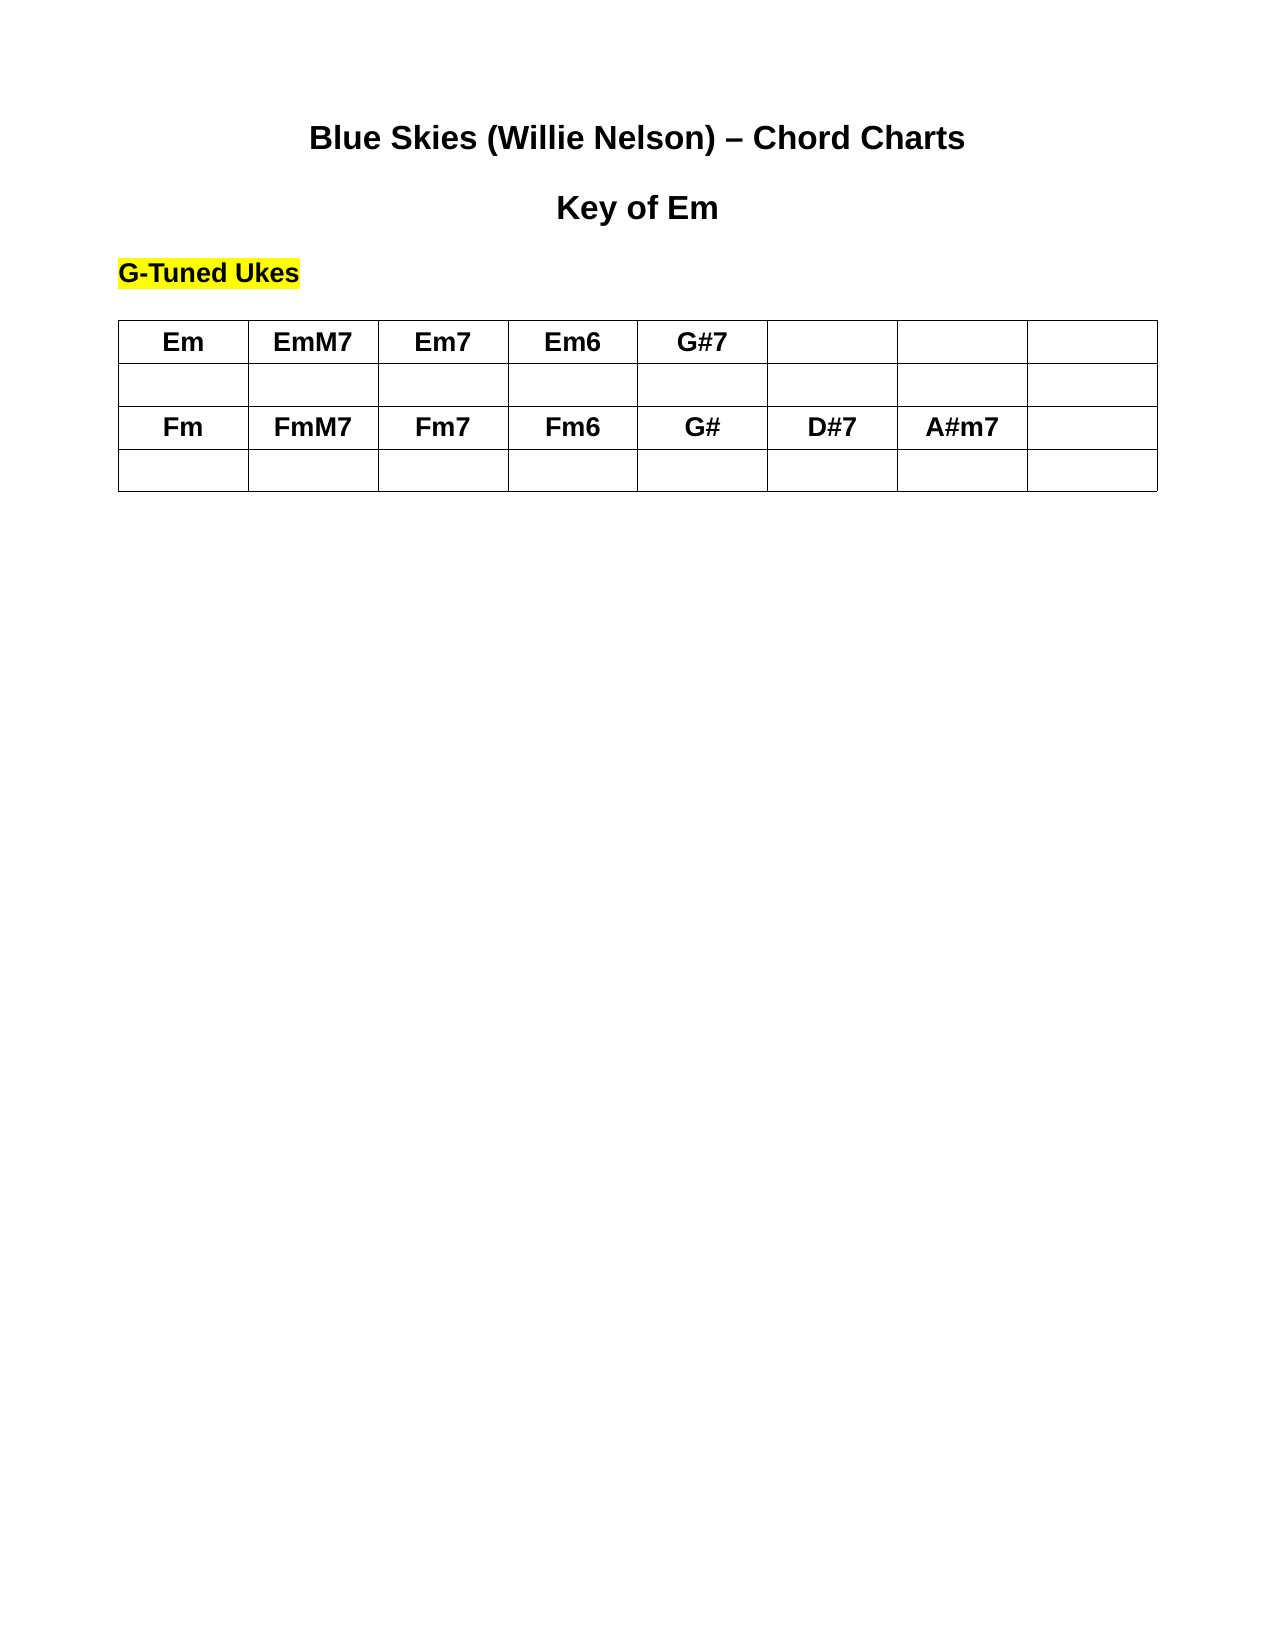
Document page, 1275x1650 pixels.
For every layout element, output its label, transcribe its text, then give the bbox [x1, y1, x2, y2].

table_header [1028, 321, 1157, 363]
table_header Em6 [509, 321, 637, 363]
table_header G#7 [638, 321, 767, 363]
table_cell [379, 450, 508, 491]
table_cell Fm6 [509, 407, 637, 448]
table_cell [509, 450, 637, 491]
table_header [898, 321, 1027, 363]
table_cell G# [638, 407, 767, 448]
table_cell [1028, 364, 1157, 406]
table_cell [638, 364, 767, 406]
table_cell [768, 450, 897, 491]
table_header Em [119, 321, 248, 363]
table_header EmM7 [249, 321, 378, 363]
table_cell A#m7 [898, 407, 1027, 448]
text Blue Skies (Willie Nelson) – Chord Charts [118, 118, 1157, 157]
table_cell [768, 364, 897, 406]
table_cell [898, 450, 1027, 491]
table_cell [898, 364, 1027, 406]
table_cell Fm [119, 407, 248, 448]
table_cell [1028, 407, 1157, 448]
table_cell [249, 364, 378, 406]
text Key of Em [118, 188, 1157, 226]
table_header [768, 321, 897, 363]
table_cell [509, 364, 637, 406]
table_cell [249, 450, 378, 491]
table_cell [379, 364, 508, 406]
table_cell Fm7 [379, 407, 508, 448]
table_cell [1028, 450, 1157, 491]
table_cell [119, 364, 248, 406]
table_cell [119, 450, 248, 491]
table_header Em7 [379, 321, 508, 363]
table_cell [638, 450, 767, 491]
text G-Tuned Ukes [118, 257, 1157, 289]
table_cell D#7 [768, 407, 897, 448]
table_cell FmM7 [249, 407, 378, 448]
